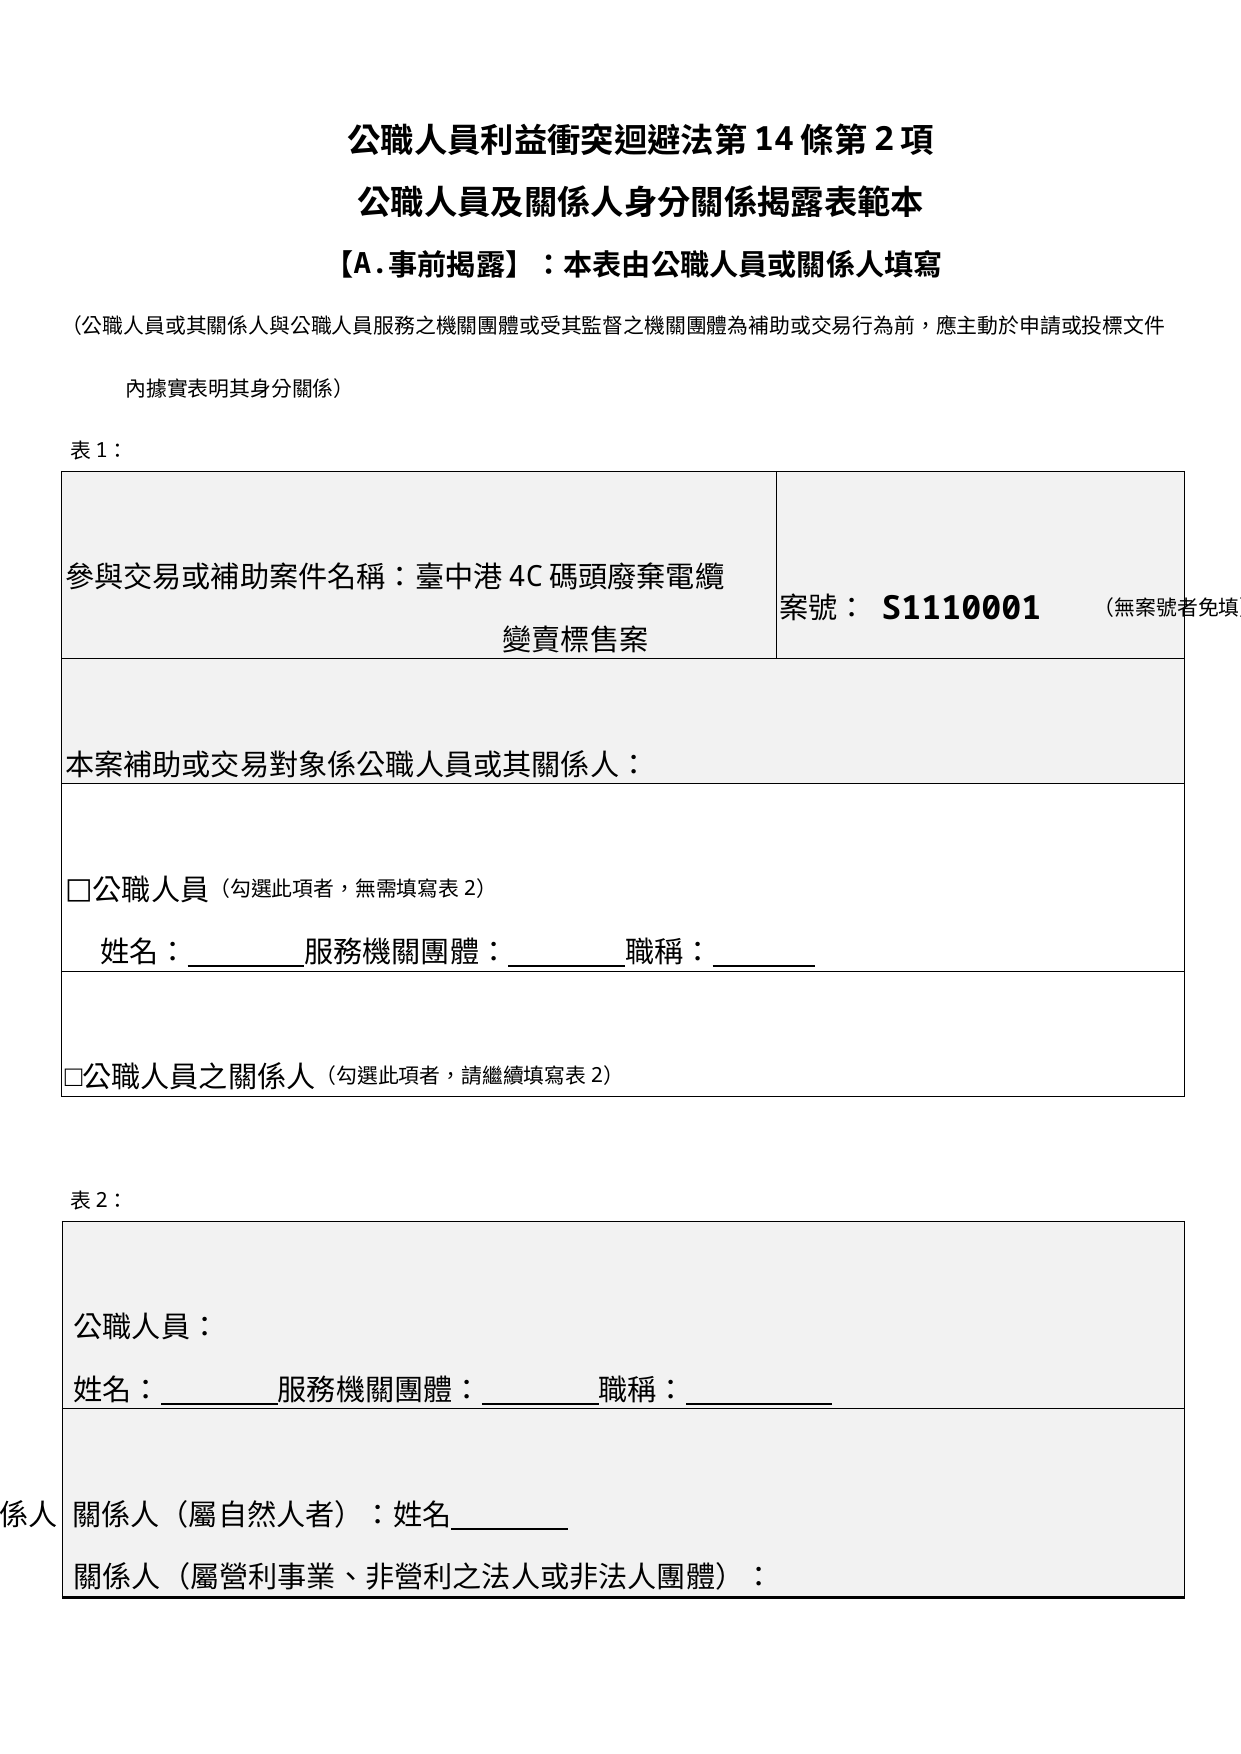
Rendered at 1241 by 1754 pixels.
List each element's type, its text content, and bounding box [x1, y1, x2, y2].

text 公職人員利益衝突迴避法第14條第2項 [33, 96, 1240, 158]
table_header 公職人員： 姓名： 服務機關團體： 職稱： [63, 1222, 1184, 1408]
table_header 案號： S1110001 （無案號者免填） [777, 472, 1184, 658]
table_cell 本案補助或交易對象係公職人員或其關係人： [62, 659, 1184, 783]
text 表1： [33, 408, 1189, 471]
text （公職人員或其關係人與公職人員服務之機關團體或受其監督之機關團體為補助或交易行為前，應主動於申請或投標文件內據實表明其身分關係） [61, 283, 1184, 408]
text 【A.事前揭露】：本表由公職人員或關係人填寫 [33, 221, 1234, 283]
text 表2： [33, 1158, 1110, 1221]
text 公職人員及關係人身分關係揭露表範本 [33, 158, 1240, 221]
table_cell □公職人員之關係人（勾選此項者，請繼續填寫表2） [62, 972, 1184, 1096]
table_cell 關係人 關係人（屬自然人者）：姓名 關係人（屬營利事業、非營利之法人或非法人團體）： 名稱 統一編號 代表人或管理人姓名 [63, 1409, 1184, 1596]
table_cell □公職人員（勾選此項者，無需填寫表2） 姓名： 服務機關團體： 職稱： [62, 784, 1184, 971]
table_header 參與交易或補助案件名稱：臺中港4C碼頭廢棄電纜 變賣標售案 [62, 472, 776, 658]
